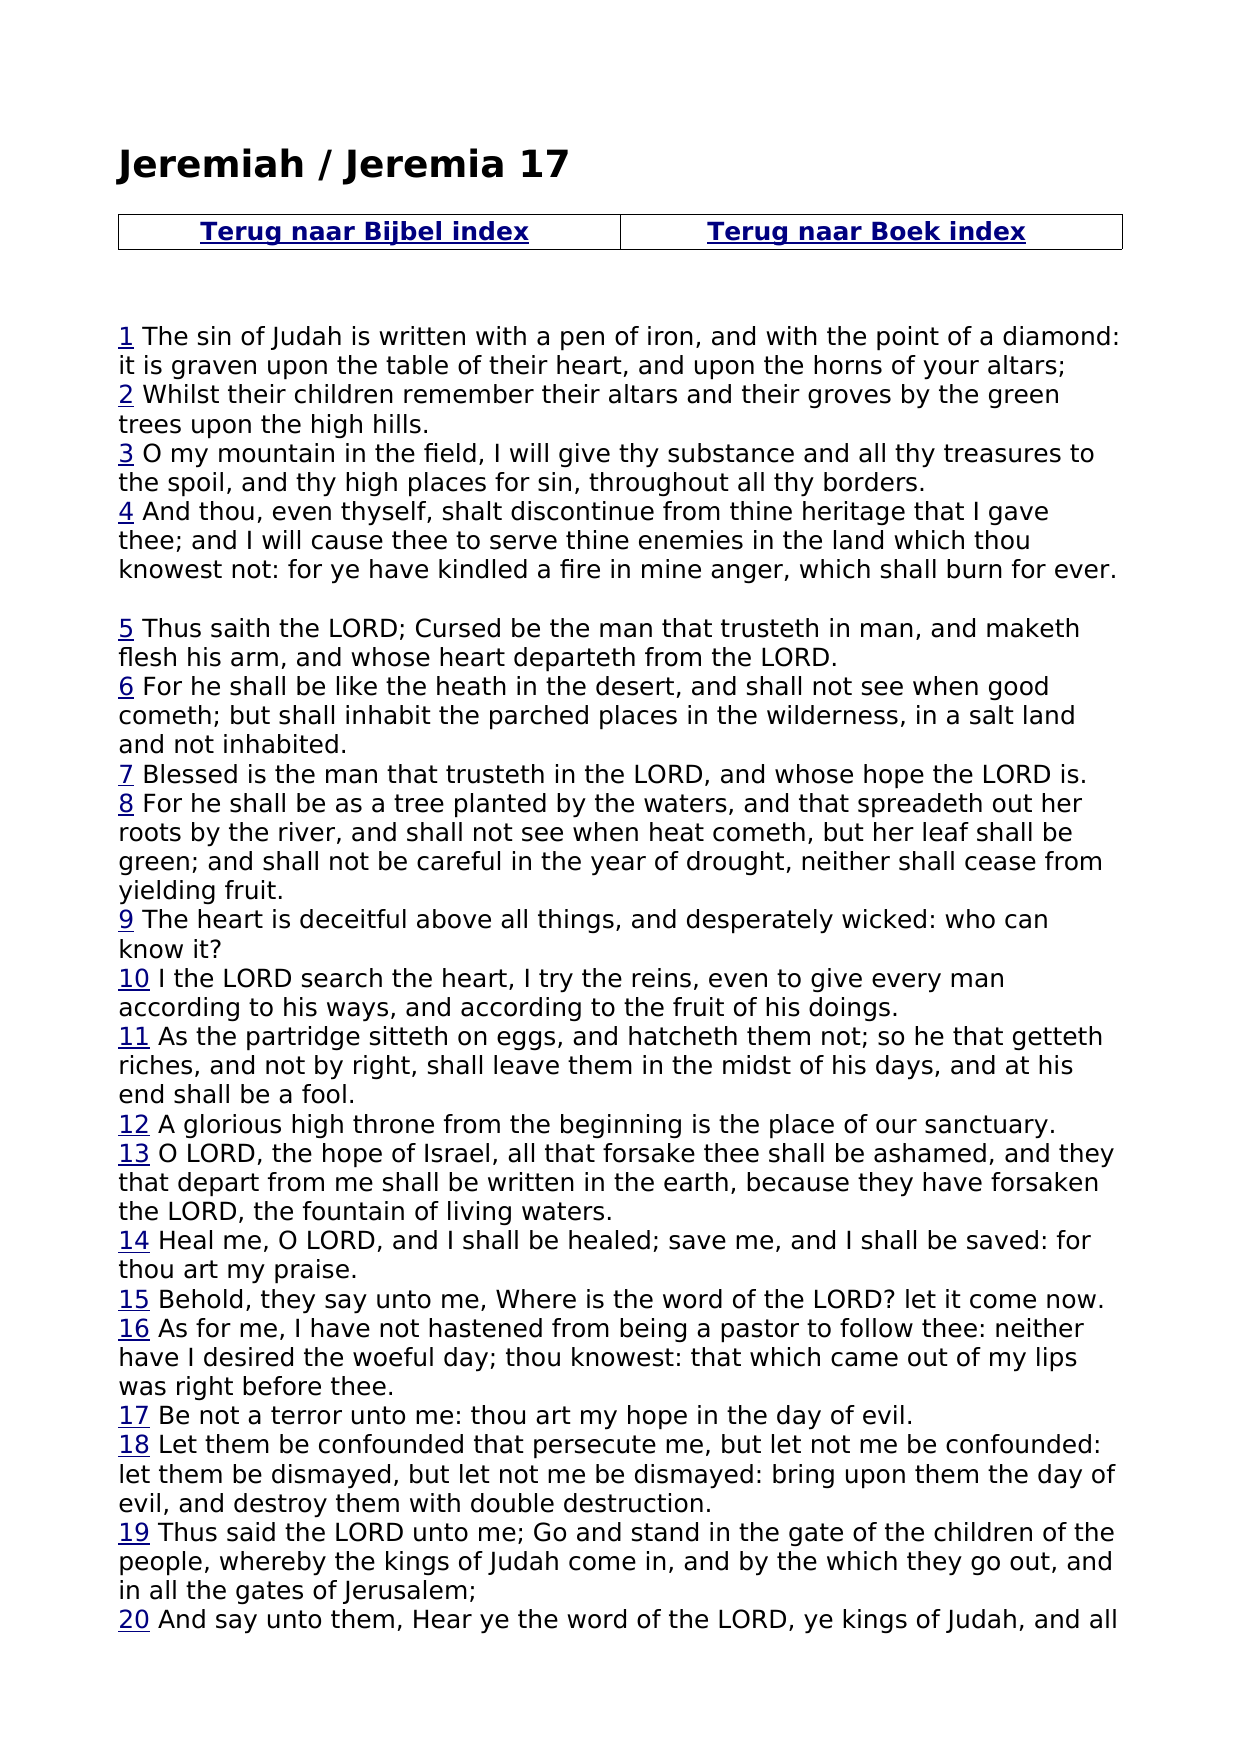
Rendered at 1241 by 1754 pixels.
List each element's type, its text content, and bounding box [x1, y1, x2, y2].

table_header Terug naar Bijbel index [119, 215, 620, 249]
table_header Terug naar Boek index [621, 215, 1122, 249]
text 1 The sin of Judah is written with a pen of iron, and with the point of a diamond: it is graven upon the table of their heart, and upon the horns of your altars; 2 Whilst their children remember their altars and their groves by the green trees upon the high hills. 3 O my mountain in the field, I will give thy substance and all thy treasures to the spoil, and thy high places for sin, throughout all thy borders. 4 And thou, even thyself, shalt discontinue from thine heritage that I gave thee; and I will cause thee to serve thine enemies in the land which thou knowest not: for ye have kindled a fire in mine anger, which shall burn for ever. 5 Thus saith the LORD; Cursed be the man that trusteth in man, and maketh flesh his arm, and whose heart departeth from the LORD. 6 For he shall be like the heath in the desert, and shall not see when good cometh; but shall inhabit the parched places in the wilderness, in a salt land and not inhabited. 7 Blessed is the man that trusteth in the LORD, and whose hope the LORD is. 8 For he shall be as a tree planted by the waters, and that spreadeth out her roots by the river, and shall not see when heat cometh, but her leaf shall be green; and shall not be careful in the year of drought, neither shall cease from yielding fruit. 9 The heart is deceitful above all things, and desperately wicked: who can know it? 10 I the LORD search the heart, I try the reins, even to give every man according to his ways, and according to the fruit of his doings. 11 As the partridge sitteth on eggs, and hatcheth them not; so he that getteth riches, and not by right, shall leave them in the midst of his days, and at his end shall be a fool. 12 A glorious high throne from the beginning is the place of our sanctuary. 13 O LORD, the hope of Israel, all that forsake thee shall be ashamed, and they that depart from me shall be written in the earth, because they have forsaken the LORD, the fountain of living waters. 14 Heal me, O LORD, and I shall be healed; save me, and I shall be saved: for thou art my praise. 15 Behold, they say unto me, Where is the word of the LORD? let it come now. 16 As for me, I have not hastened from being a pastor to follow thee: neither have I desired the woeful day; thou knowest: that which came out of my lips was right before thee. 17 Be not a terror unto me: thou art my hope in the day of evil. 18 Let them be confounded that persecute me, but let not me be confounded: let them be dismayed, but let not me be dismayed: bring upon them the day of evil, and destroy them with double destruction. 19 Thus said the LORD unto me; Go and stand in the gate of the children of the people, whereby the kings of Judah come in, and by the which they go out, and in all the gates of Jerusalem; 20 And say unto them, Hear ye the word of the LORD, ye kings of Judah, and all [118, 264, 1122, 1635]
subtitle Jeremiah / Jeremia 17 [118, 143, 1122, 187]
